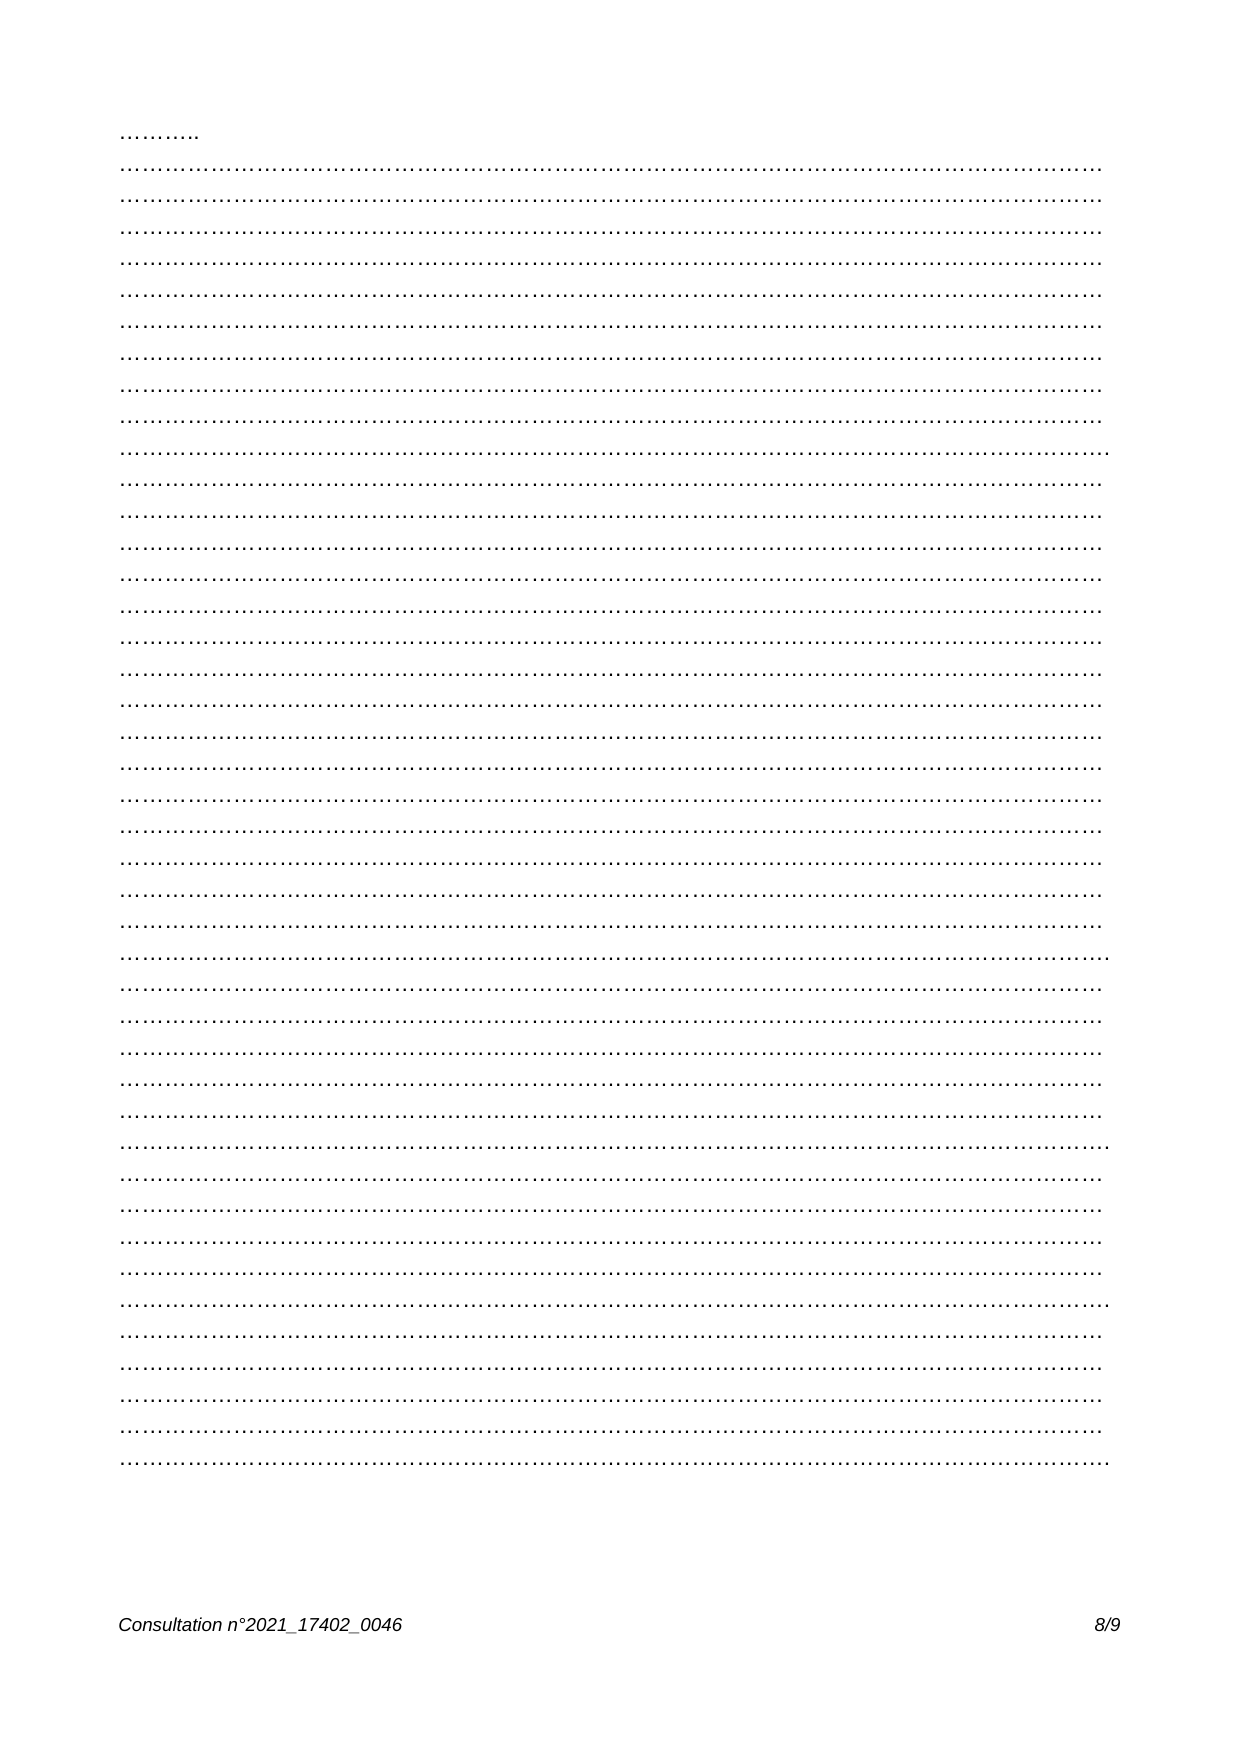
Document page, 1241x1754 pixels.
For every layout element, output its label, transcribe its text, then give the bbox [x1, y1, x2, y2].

text ………..…………………………………………………………………………………………………………………………………………………………………………………………………………………………………………………………………………………………………………………………………………………………………………………………………………………………………………………………………………………………………………………………………………………………………………………………………………………………………………………………………………………………………………………………………………………………………………………………………………………………………………………………………………………………………………………………………………………………………………………………………………………………………………………………………………………………………………………………………………………………………………………………. [118, 118, 1122, 460]
text ……………………………………………………………………………………………………………………………………………………………………………………………………………………………………………………………………………………………………………………………………………………………………………………………………………………………………………………………………………………………………………………………………………………………………………………………. [118, 1317, 1122, 1470]
text ……………………………………………………………………………………………………………………………………………………………………………………………………………………………………………………………………………………………………………………………………………………………………………………………………………………………………………………………………………………………………………………………………………………………………………………………. [118, 1160, 1122, 1312]
text ………………………………………………………………………………………………………………………………………………………………………………………………………………………………………………………………………………………………………………………………………………………………………………………………………………………………………………………………………………………………………………………………………………………………………………………………………………………………………………………………………………………………………………. [118, 970, 1122, 1154]
text …………………………………………………………………………………………………………………………………………………………………………………………………………………………………………………………………………………………………………………………………………………………………………………………………………………………………………………………………………………………………………………………………………………………………………………………………………………………………………………………………………………………………………………………………………………………………………………………………………………………………………………………………………………………………………………………………………………………………………………………………………………………………………………………………………………………………………………………………………………………………………………………………………………………………………………………………………………………………………………………………………………………………………………………………………………………………………………………………………………………………………………………………………………………………………………………………………………………………………………………………………………………………………………………………………………………………………………………………………………………………………………………………………………………………………. [118, 465, 1122, 965]
